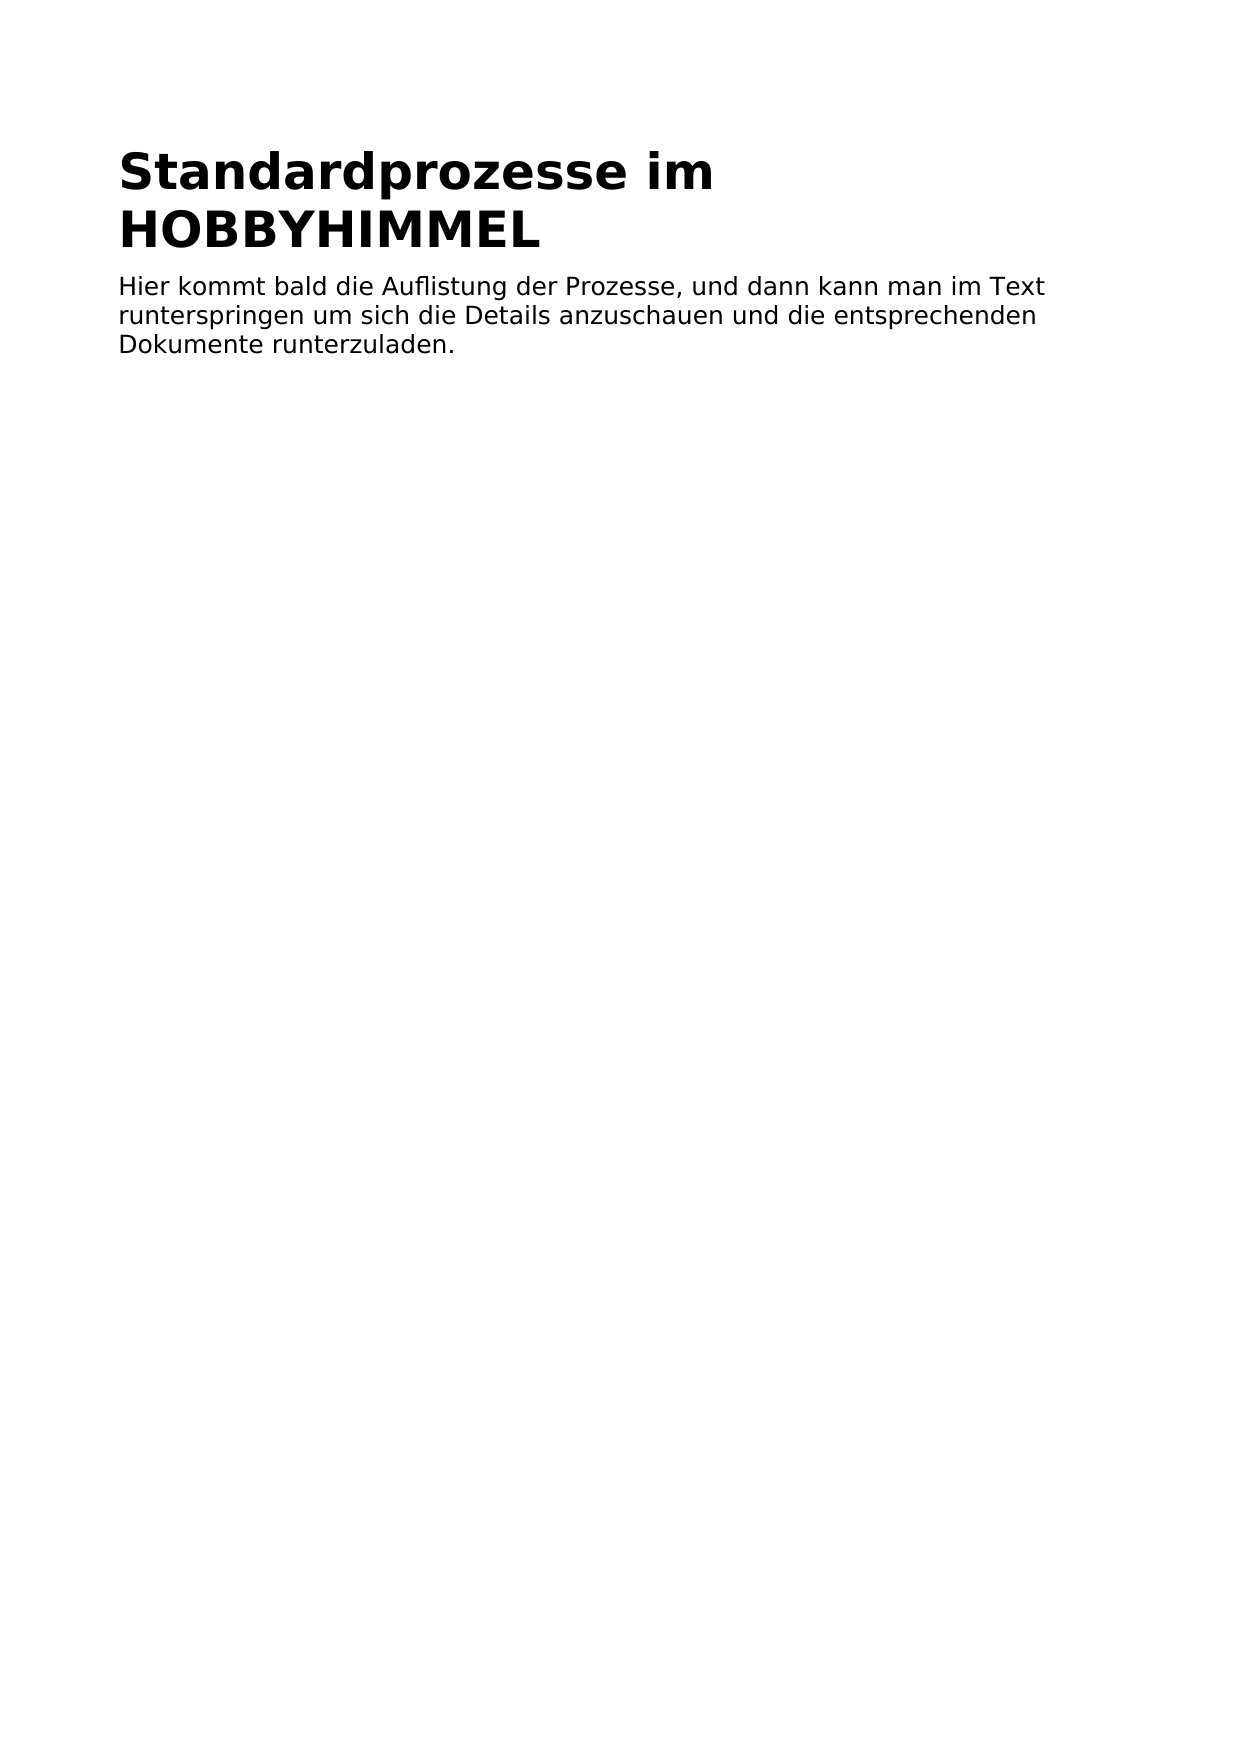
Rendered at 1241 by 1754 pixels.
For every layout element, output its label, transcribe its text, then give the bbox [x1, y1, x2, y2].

text Hier kommt bald die Auflistung der Prozesse, und dann kann man im Text runterspringen um sich die Details anzuschauen und die entsprechenden Dokumente runterzuladen. [118, 272, 1122, 359]
subtitle Standardprozesse im HOBBYHIMMEL [118, 143, 1122, 259]
